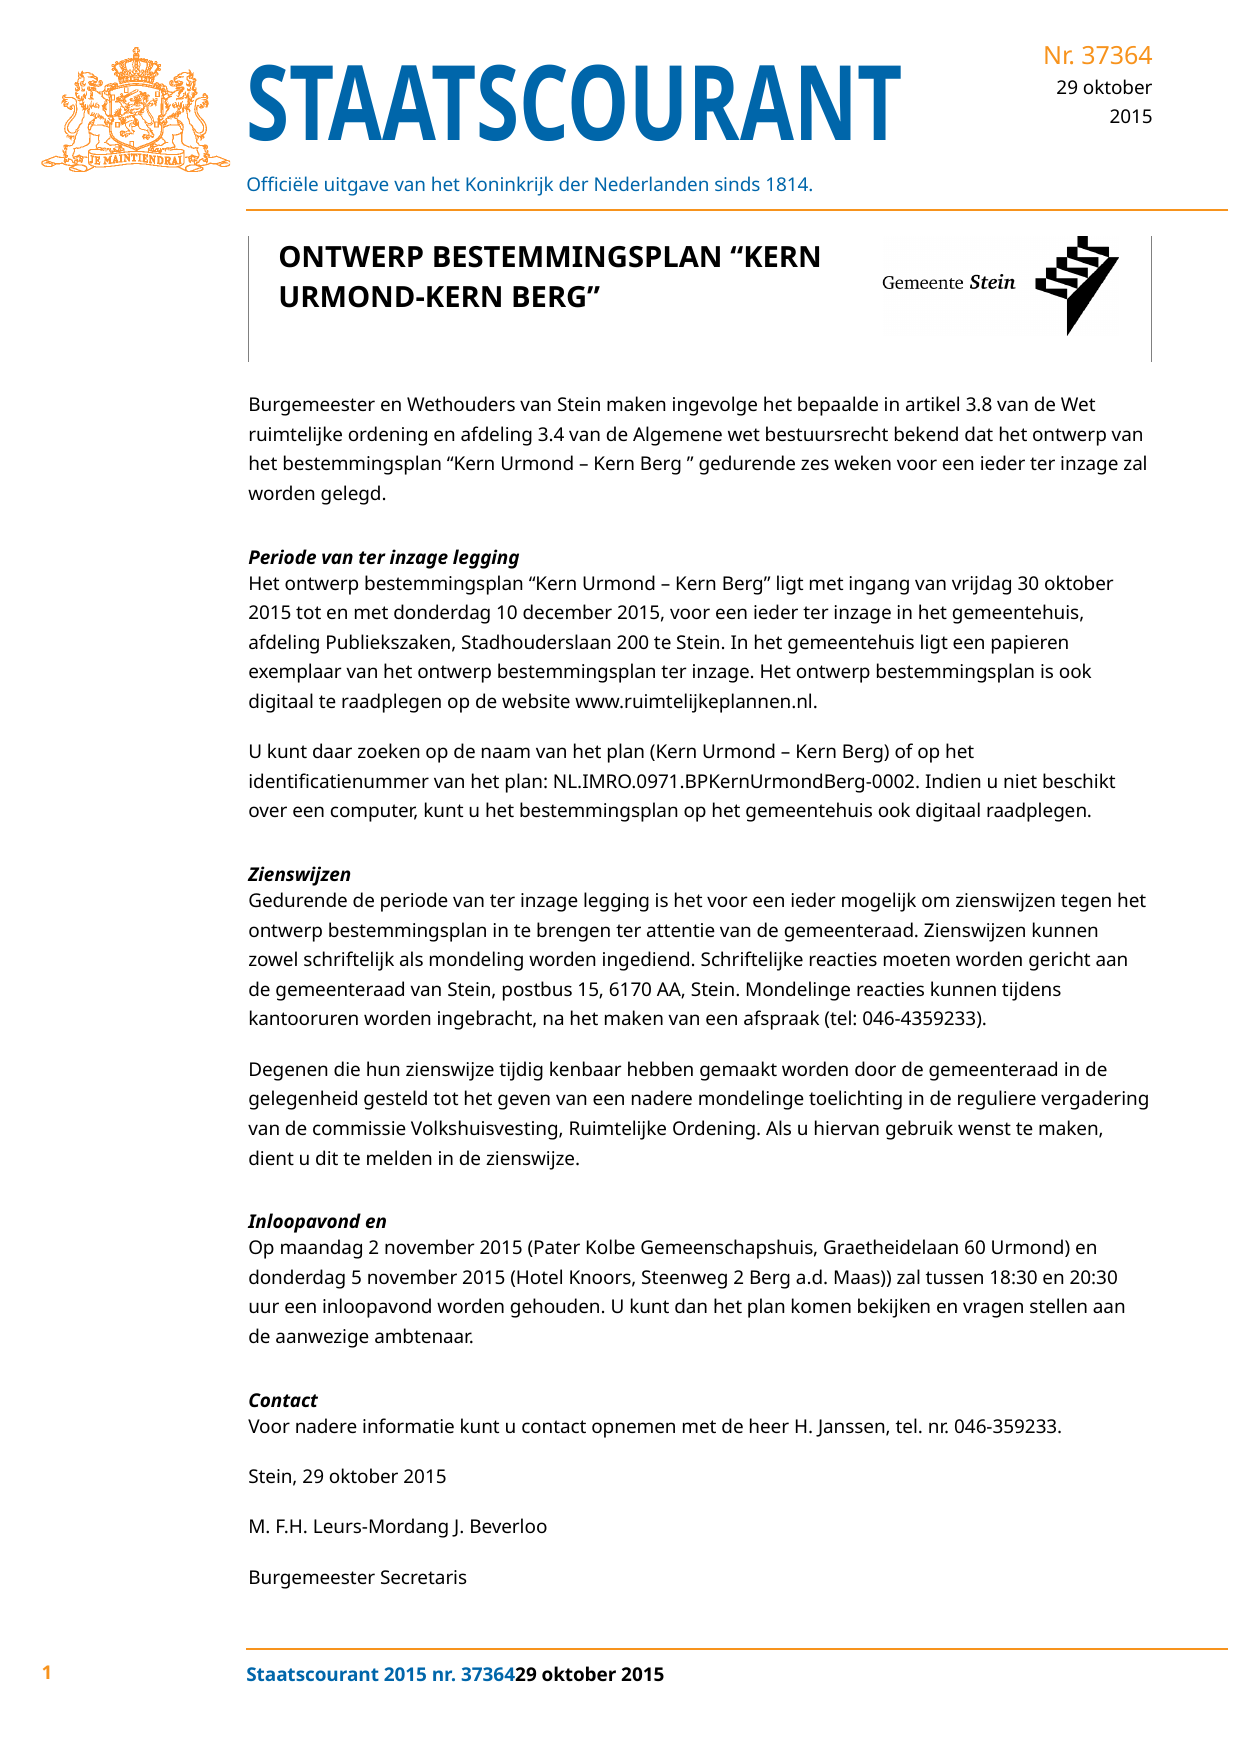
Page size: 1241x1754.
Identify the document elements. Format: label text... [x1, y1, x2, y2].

text U kunt daar zoeken op de naam van het plan (Kern Urmond – Kern Berg) of op het identificatienummer van het plan: NL.IMRO.0971.BPKernUrmondBerg-0002. Indien u niet beschikt over een computer, kunt u het bestemmingsplan op het gemeentehuis ook digitaal raadplegen. [248, 738, 1152, 823]
text M. F.H. Leurs-Mordang J. Beverloo [248, 1514, 1152, 1539]
text Het ontwerp bestemmingsplan “Kern Urmond – Kern Berg” ligt met ingang van vrijdag 30 oktober 2015 tot en met donderdag 10 december 2015, voor een ieder ter inzage in het gemeentehuis, afdeling Publiekszaken, Stadhouderslaan 200 te Stein. In het gemeentehuis ligt een papieren exemplaar van het ontwerp bestemmingsplan ter inzage. Het ontwerp bestemmingsplan is ook digitaal te raadplegen op de website www.ruimtelijkeplannen.nl. [248, 570, 1152, 714]
text Burgemeester Secretaris [248, 1564, 1152, 1590]
text Op maandag 2 november 2015 (Pater Kolbe Gemeenschapshuis, Graetheidelaan 60 Urmond) en donderdag 5 november 2015 (Hotel Knoors, Steenweg 2 Berg a.d. Maas)) zal tussen 18:30 en 20:30 uur een inloopavond worden gehouden. U kunt dan het plan komen bekijken en vragen stellen aan de aanwezige ambtenaar. [248, 1234, 1152, 1349]
table_header ONTWERP BESTEMMINGSPLAN “KERN URMOND-KERN BERG” [249, 236, 850, 362]
picture [882, 236, 1119, 336]
text Inloopavond en [248, 1209, 1152, 1234]
text Stein, 29 oktober 2015 [248, 1463, 1152, 1489]
text Degenen die hun zienswijze tijdig kenbaar hebben gemaakt worden door de gemeenteraad in de gelegenheid gesteld tot het geven van een nadere mondelinge toelichting in de reguliere vergadering van de commissie Volkshuisvesting, Ruimtelijke Ordening. Als u hiervan gebruik wenst te maken, dient u dit te melden in de zienswijze. [248, 1056, 1152, 1171]
text Burgemeester en Wethouders van Stein maken ingevolge het bepaalde in artikel 3.8 van de Wet ruimtelijke ordening en afdeling 3.4 van de Algemene wet bestuursrecht bekend dat het ontwerp van het bestemmingsplan “Kern Urmond – Kern Berg ” gedurende zes weken voor een ieder ter inzage zal worden gelegd. [248, 391, 1152, 506]
table_header [850, 236, 1151, 362]
text Periode van ter inzage legging [248, 544, 1152, 570]
text Contact [248, 1387, 1152, 1413]
text Zienswijzen [248, 862, 1152, 887]
picture [41, 47, 231, 172]
text Voor nadere informatie kunt u contact opnemen met de heer H. Janssen, tel. nr. 046-359233. [248, 1413, 1152, 1439]
text Gedurende de periode van ter inzage legging is het voor een ieder mogelijk om zienswijzen tegen het ontwerp bestemmingsplan in te brengen ter attentie van de gemeenteraad. Zienswijzen kunnen zowel schriftelijk als mondeling worden ingediend. Schriftelijke reacties moeten worden gericht aan de gemeenteraad van Stein, postbus 15, 6170 AA, Stein. Mondelinge reacties kunnen tijdens kantooruren worden ingebracht, na het maken van een afspraak (tel: 046-4359233). [248, 887, 1152, 1031]
